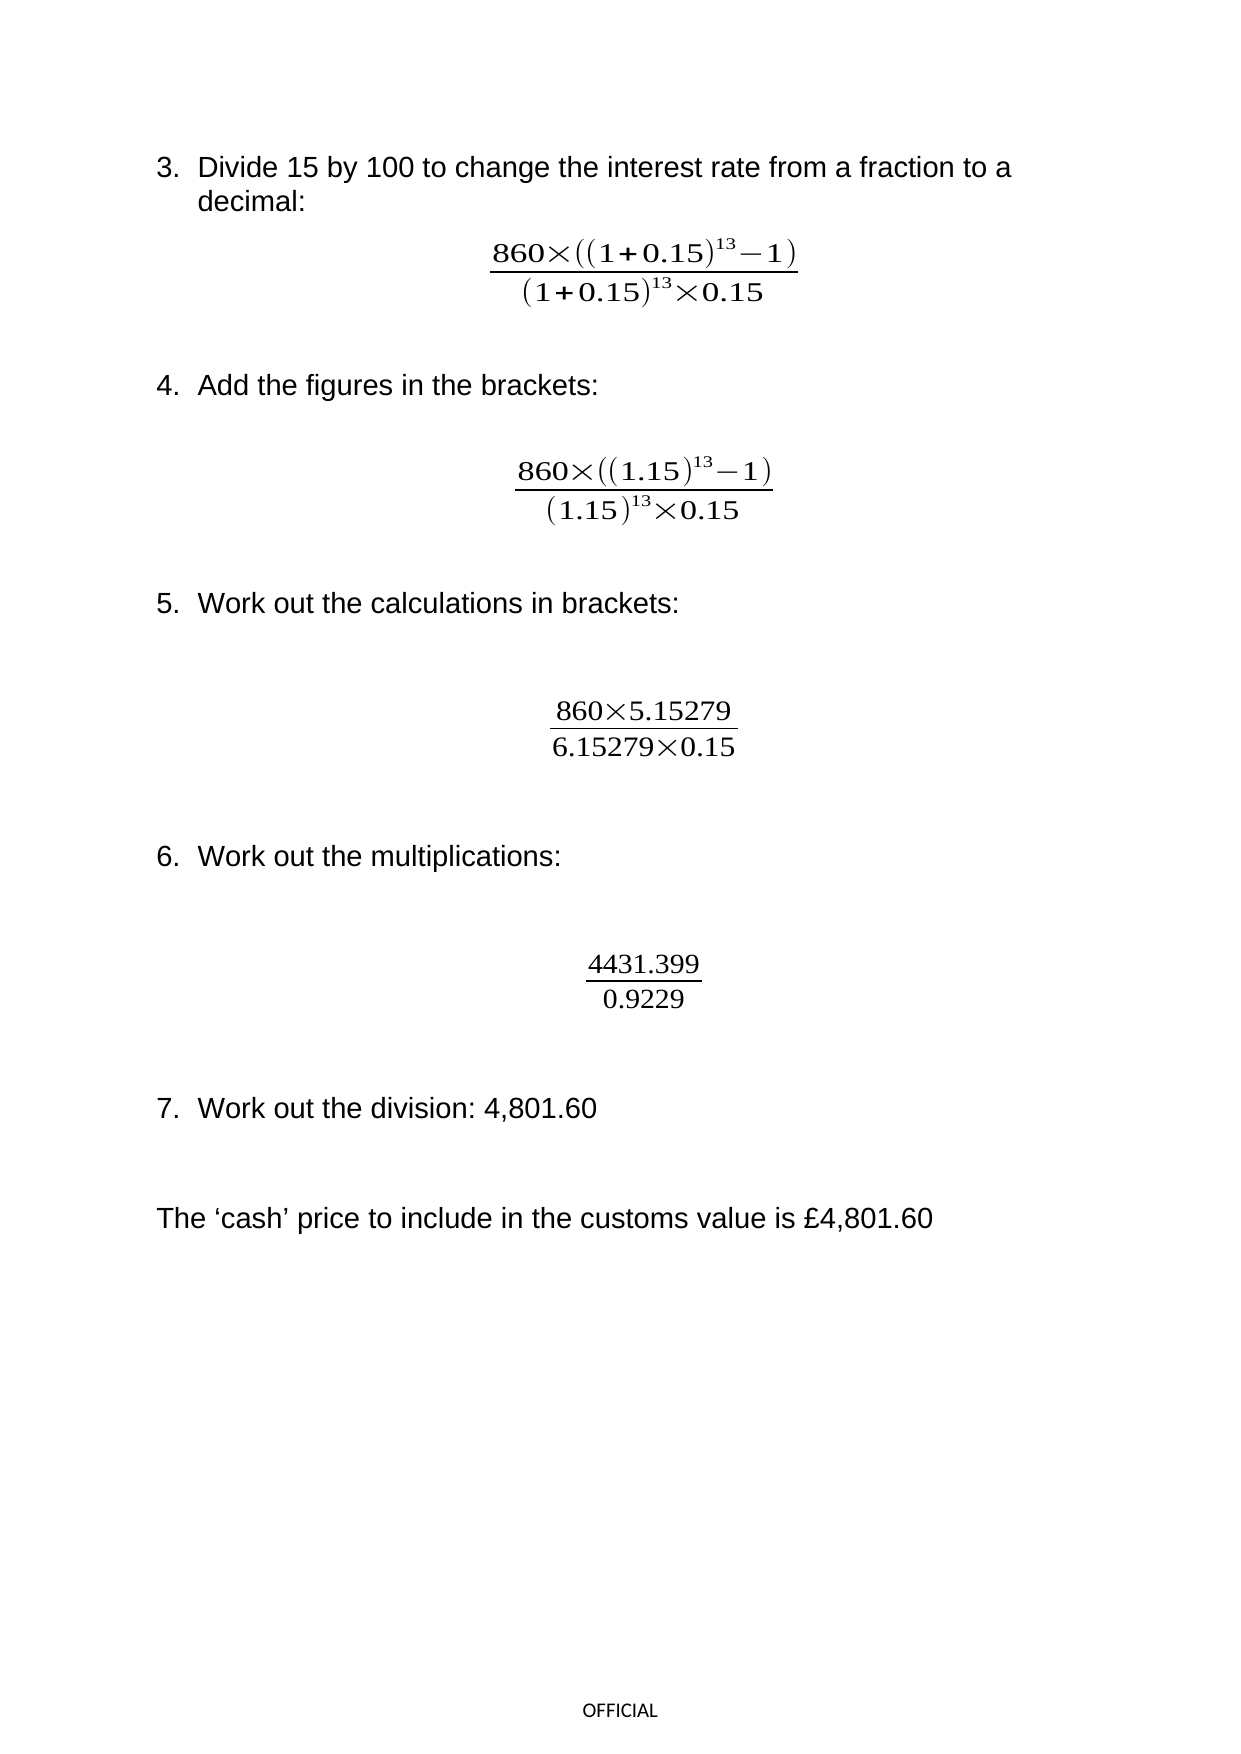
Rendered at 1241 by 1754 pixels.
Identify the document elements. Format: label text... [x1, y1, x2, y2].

text The ‘cash’ price to include in the customs value is £4,801.60 [156, 1201, 1090, 1234]
list Work out the multiplications: [156, 839, 1090, 907]
list Work out the calculations in brackets: [156, 586, 1090, 654]
list Divide 15 by 100 to change the interest rate from a fraction to a decimal: [156, 150, 1090, 217]
list Work out the division: 4,801.60 [156, 1091, 1090, 1159]
list Add the figures in the brackets: [156, 368, 1090, 435]
